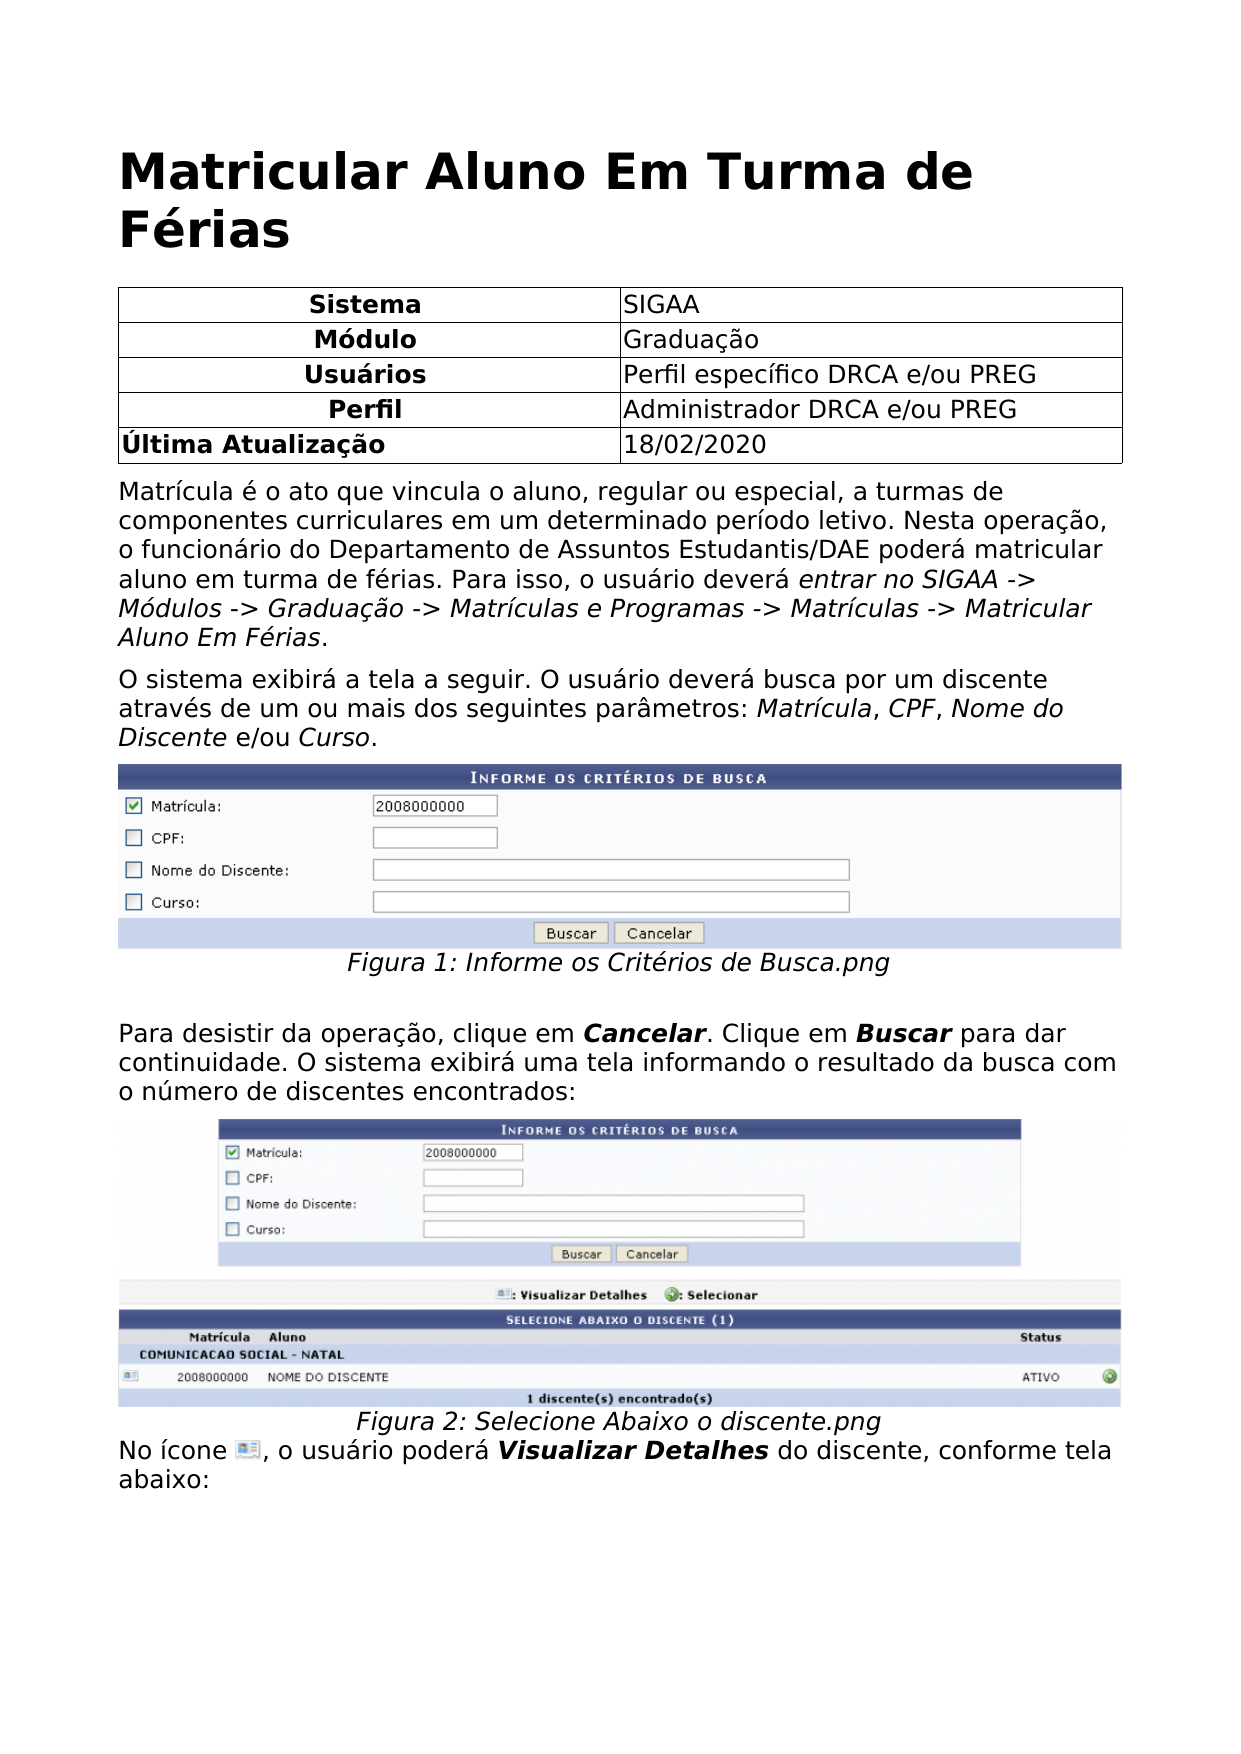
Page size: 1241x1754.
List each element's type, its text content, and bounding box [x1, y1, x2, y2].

text Matrícula é o ato que vincula o aluno, regular ou especial, a turmas de componentes curriculares em um determinado período letivo. Nesta operação, o funcionário do Departamento de Assuntos Estudantis/DAE poderá matricular aluno em turma de férias. Para isso, o usuário deverá entrar no SIGAA -> Módulos -> Graduação -> Matrículas e Programas -> Matrículas -> Matricular Aluno Em Férias. [118, 477, 1122, 652]
table_header Sistema [119, 288, 620, 322]
table_cell Última Atualização [119, 428, 620, 462]
picture [235, 1440, 262, 1460]
table_cell Módulo [119, 323, 620, 357]
text Figura 2: Selecione Abaixo o discente.png [118, 1407, 1122, 1436]
text O sistema exibirá a tela a seguir. O usuário deverá busca por um discente através de um ou mais dos seguintes parâmetros: Matrícula, CPF, Nome do Discente e/ou Curso. [118, 665, 1122, 752]
table_cell Perfil específico DRCA e/ou PREG [621, 358, 1122, 392]
table_cell 18/02/2020 [621, 428, 1122, 462]
table_cell Perfil [119, 393, 620, 427]
subtitle Matricular Aluno Em Turma de Férias [118, 143, 1122, 259]
picture [118, 1119, 1123, 1407]
text No ícone , o usuário poderá Visualizar Detalhes do discente, conforme tela abaixo: [118, 1436, 1122, 1494]
table_header SIGAA [621, 288, 1122, 322]
picture [118, 764, 1123, 949]
table_cell Administrador DRCA e/ou PREG [621, 393, 1122, 427]
table_cell Usuários [119, 358, 620, 392]
text Figura 1: Informe os Critérios de Busca.png [118, 949, 1122, 977]
text Para desistir da operação, clique em Cancelar. Clique em Buscar para dar continuidade. O sistema exibirá uma tela informando o resultado da busca com o número de discentes encontrados: [118, 1019, 1122, 1107]
table_cell Graduação [621, 323, 1122, 357]
